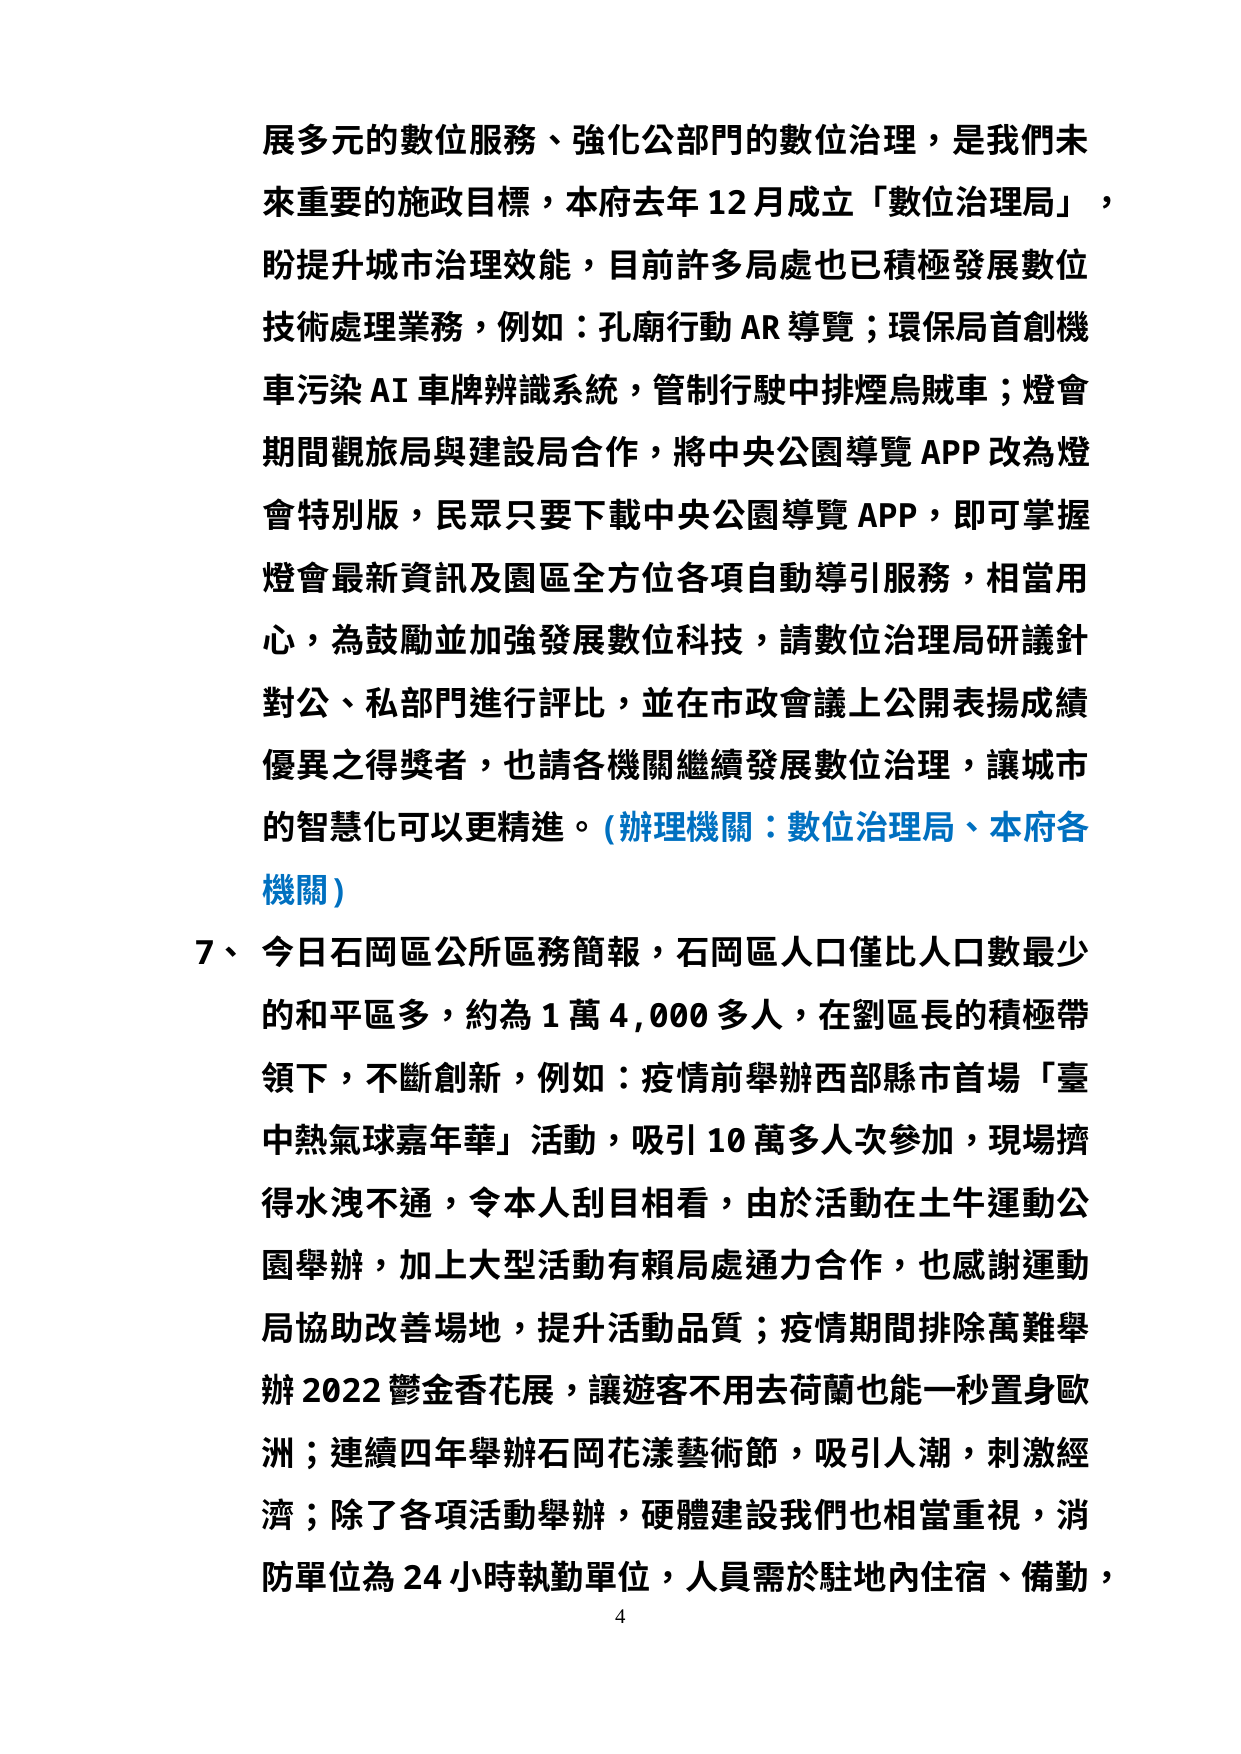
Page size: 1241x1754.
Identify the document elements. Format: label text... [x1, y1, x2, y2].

list 針對今日孔廟忠烈祠聯合管理所「臺中市孔廟縮短與神的距離-AR祈福So easy」專案報告，因應數位社會型態，再加上近幾年疫情已改變民眾生活與工作模式，例如線上採買生活用品、在家工作、遠端會議等，因此發展多元的數位服務、強化公部門的數位治理，是我們未來重要的施政目標，本府去年12月成立「數位治理局」，盼提升城市治理效能，目前許多局處也已積極發展數位技術處理業務，例如：孔廟行動AR導覽；環保局首創機車污染AI車牌辨識系統，管制行駛中排煙烏賊車；燈會期間觀旅局與建設局合作，將中央公園導覽APP改為燈會特別版，民眾只要下載中央公園導覽APP，即可掌握燈會最新資訊及園區全方位各項自動導引服務，相當用心，為鼓勵並加強發展數位科技，請數位治理局研議針對公、私部門進行評比，並在市政會議上公開表揚成績優異之得獎者，也請各機關繼續發展數位治理，讓城市的智慧化可以更精進。(辦理機關：數位治理局、本府各機關) [194, 96, 1090, 909]
list 今日石岡區公所區務簡報，石岡區人口僅比人口數最少的和平區多，約為1萬4,000多人，在劉區長的積極帶領下，不斷創新，例如：疫情前舉辦西部縣市首場「臺中熱氣球嘉年華」活動，吸引10萬多人次參加，現場擠得水洩不通，令本人刮目相看，由於活動在土牛運動公園舉辦，加上大型活動有賴局處通力合作，也感謝運動局協助改善場地，提升活動品質；疫情期間排除萬難舉辦2022鬱金香花展，讓遊客不用去荷蘭也能一秒置身歐洲；連續四年舉辦石岡花漾藝術節，吸引人潮，刺激經濟；除了各項活動舉辦，硬體建設我們也相當重視，消防單位為24小時執勤單位，人員需於駐地內住宿、備勤，消防局石岡分隊廳舍為歷史建築物，無法再行增、改建，硬體環境不佳，為因應現代化消防救災需求、消防車輛停放及改善同仁辦公環境等，市府今年啟動石岡分隊遷建工程，完工後將可大幅改善執勤環境。未來將持續發展石岡區建設，讓臺中區堿發展更平衡。(辦理機關：消防局、本府各機關) [194, 909, 1090, 1596]
